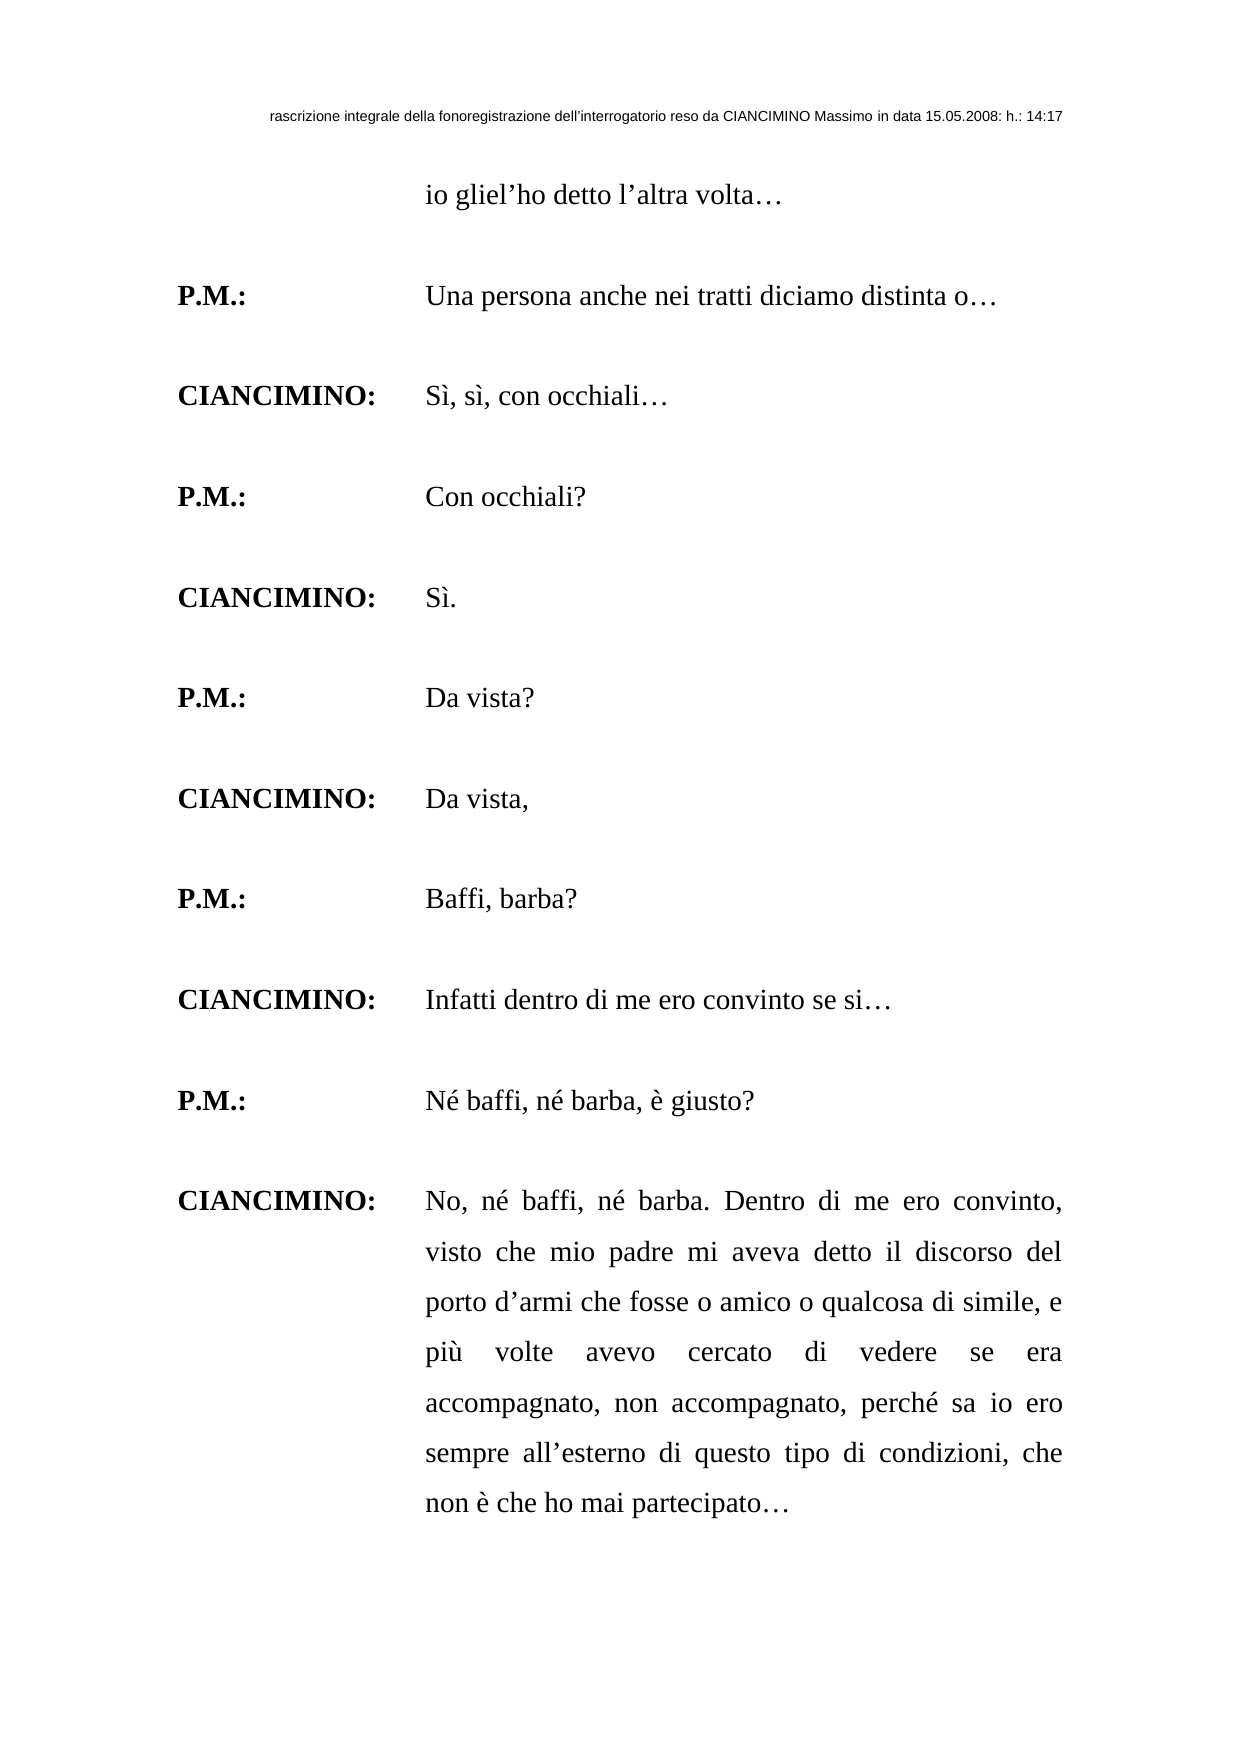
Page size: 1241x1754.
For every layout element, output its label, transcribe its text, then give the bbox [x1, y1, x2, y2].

text CIANCIMINO: Sì. [177, 580, 1063, 613]
text P.M.: Una persona anche nei tratti diciamo distinta o… [177, 278, 1063, 311]
text CIANCIMINO: Sì, sì, con occhiali… [177, 378, 1063, 412]
text CIANCIMINO: Da vista, [177, 781, 1063, 814]
text io gliel’ho detto l’altra volta… [177, 177, 1063, 211]
text P.M.: Con occhiali? [177, 479, 1063, 513]
text CIANCIMINO: No, né baffi, né barba. Dentro di me ero convinto, visto che mio padre mi aveva detto il discorso del porto d’armi che fosse o amico o qualcosa di simile, e più volte avevo cercato di vedere se era accompagnato, non accompagnato, perché sa io ero sempre all’esterno di questo tipo di condizioni, che non è che ho mai partecipato… [177, 1183, 1063, 1519]
text P.M.: Da vista? [177, 680, 1063, 714]
text P.M.: Né baffi, né barba, è giusto? [177, 1083, 1063, 1116]
text CIANCIMINO: Infatti dentro di me ero convinto se si… [177, 982, 1063, 1016]
text P.M.: Baffi, barba? [177, 882, 1063, 915]
